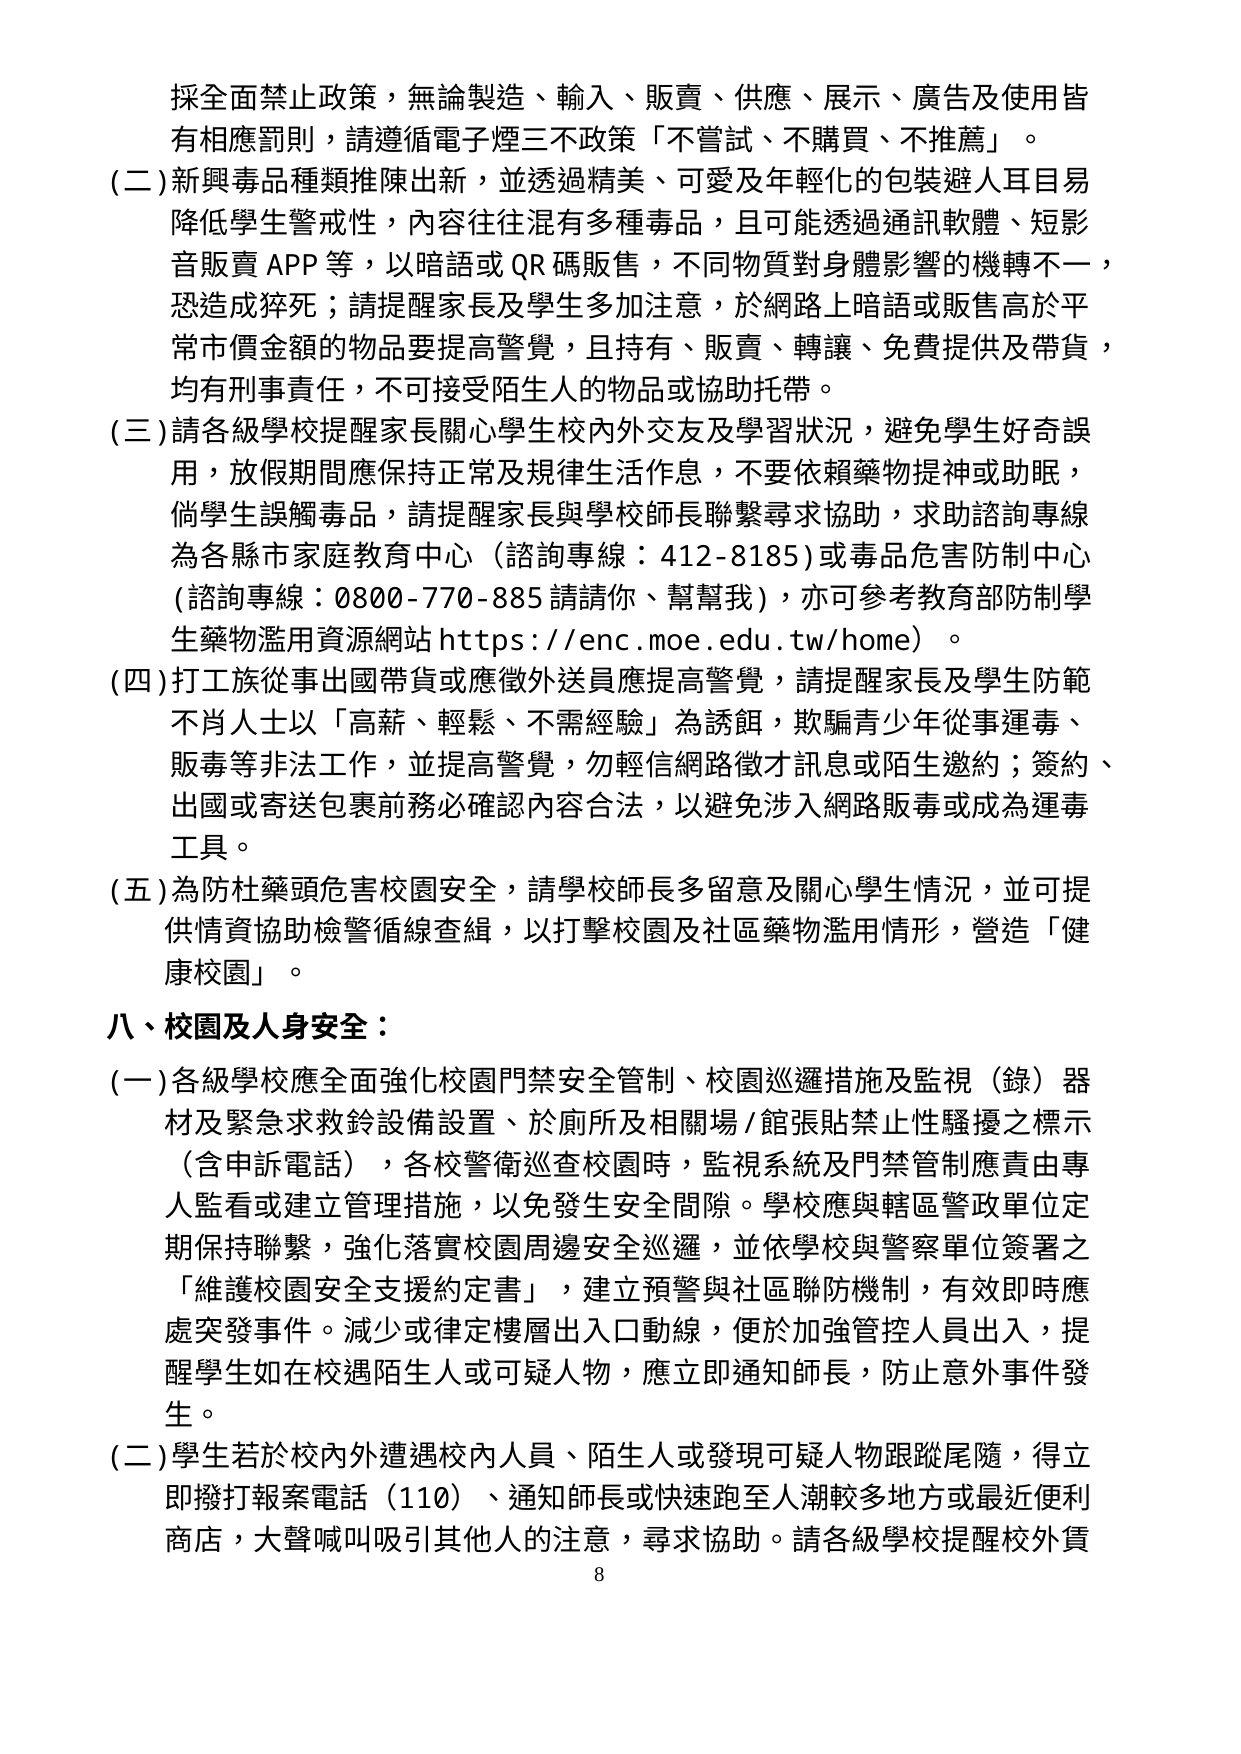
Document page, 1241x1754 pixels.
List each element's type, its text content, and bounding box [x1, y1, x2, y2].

text (一)各級學校應全面強化校園門禁安全管制、校園巡邏措施及監視（錄）器材及緊急求救鈴設備設置、於廁所及相關場/館張貼禁止性騷擾之標示（含申訴電話），各校警衛巡查校園時，監視系統及門禁管制應責由專人監看或建立管理措施，以免發生安全間隙。學校應與轄區警政單位定期保持聯繫，強化落實校園周邊安全巡邏，並依學校與警察單位簽署之「維護校園安全支援約定書」，建立預警與社區聯防機制，有效即時應處突發事件。減少或律定樓層出入口動線，便於加強管控人員出入，提醒學生如在校遇陌生人或可疑人物，應立即通知師長，防止意外事件發生。 [106, 1058, 1092, 1433]
text (四)打工族從事出國帶貨或應徵外送員應提高警覺，請提醒家長及學生防範不肖人士以「高薪、輕鬆、不需經驗」為誘餌，欺騙青少年從事運毒、販毒等非法工作，並提高警覺，勿輕信網路徵才訊息或陌生邀約；簽約、出國或寄送包裹前務必確認內容合法，以避免涉入網路販毒或成為運毒工具。 [106, 658, 1092, 867]
text (五)為防杜藥頭危害校園安全，請學校師長多留意及關心學生情況，並可提供情資協助檢警循線查緝，以打擊校園及社區藥物濫用情形，營造「健康校園」。 [106, 867, 1092, 992]
text (二)學生若於校內外遭遇校內人員、陌生人或發現可疑人物跟蹤尾隨，得立即撥打報案電話（110）、通知師長或快速跑至人潮較多地方或最近便利商店，大聲喊叫吸引其他人的注意，尋求協助。請各級學校提醒校外賃 [106, 1433, 1092, 1558]
text (三)請各級學校提醒家長關心學生校內外交友及學習狀況，避免學生好奇誤用，放假期間應保持正常及規律生活作息，不要依賴藥物提神或助眠，倘學生誤觸毒品，請提醒家長與學校師長聯繫尋求協助，求助諮詢專線為各縣市家庭教育中心（諮詢專線：412-8185)或毒品危害防制中心(諮詢專線：0800-770-885請請你、幫幫我)，亦可參考教育部防制學生藥物濫用資源網站https://enc.moe.edu.tw/home）。 [106, 408, 1092, 658]
text (二)新興毒品種類推陳出新，並透過精美、可愛及年輕化的包裝避人耳目易降低學生警戒性，內容往往混有多種毒品，且可能透過通訊軟體、短影音販賣APP等，以暗語或QR碼販售，不同物質對身體影響的機轉不一，恐造成猝死；請提醒家長及學生多加注意，於網路上暗語或販售高於平常市價金額的物品要提高警覺，且持有、販賣、轉讓、免費提供及帶貨，均有刑事責任，不可接受陌生人的物品或協助托帶。 [106, 158, 1092, 408]
text 八、校園及人身安全： [106, 1004, 1090, 1046]
text 採全面禁止政策，無論製造、輸入、販賣、供應、展示、廣告及使用皆有相應罰則，請遵循電子煙三不政策「不嘗試、不購買、不推薦」。 [106, 75, 1092, 158]
